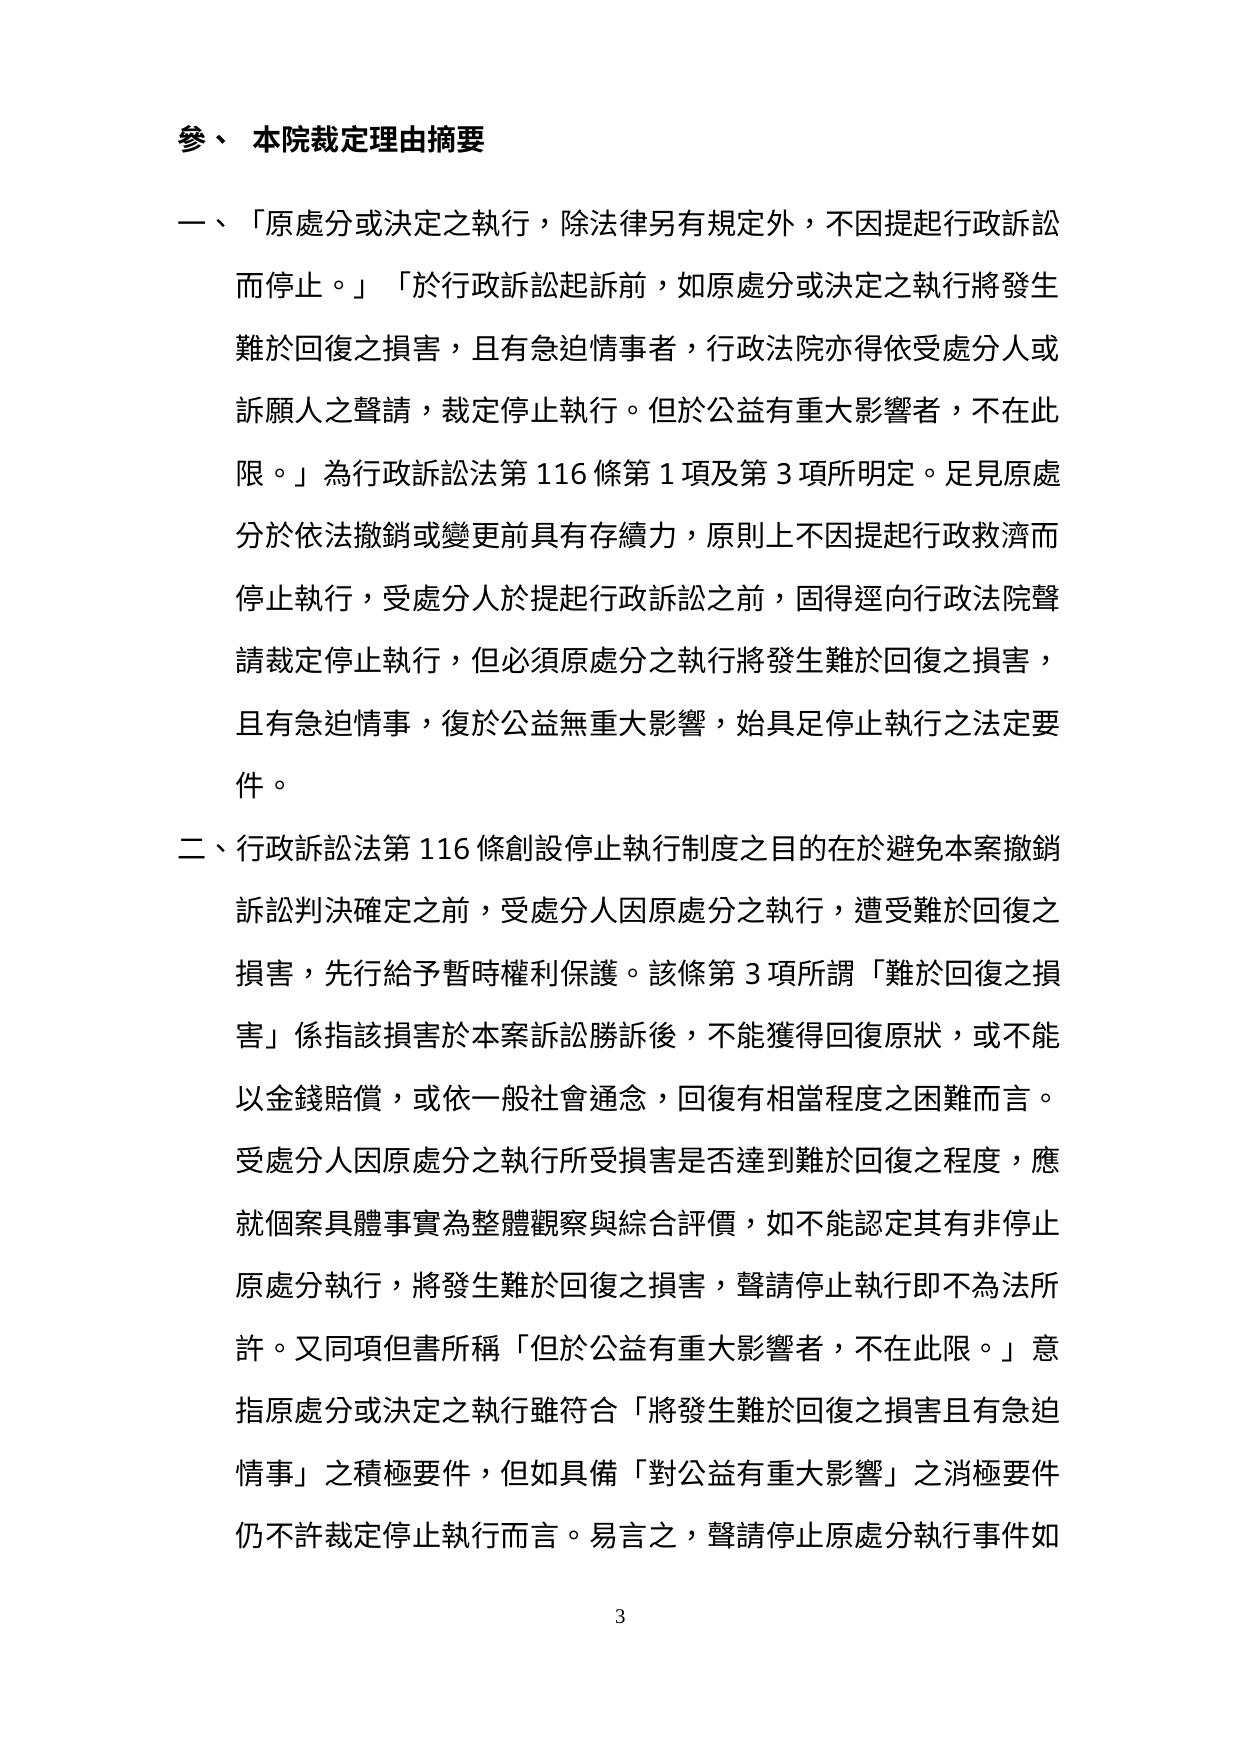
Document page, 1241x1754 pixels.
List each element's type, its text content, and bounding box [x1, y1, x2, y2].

list 本院裁定理由摘要 [177, 96, 1063, 159]
text 二、行政訴訟法第116條創設停止執行制度之目的在於避免本案撤銷訴訟判決確定之前，受處分人因原處分之執行，遭受難於回復之損害，先行給予暫時權利保護。該條第3項所謂「難於回復之損害」係指該損害於本案訴訟勝訴後，不能獲得回復原狀，或不能以金錢賠償，或依一般社會通念，回復有相當程度之困難而言。受處分人因原處分之執行所受損害是否達到難於回復之程度，應就個案具體事實為整體觀察與綜合評價，如不能認定其有非停止原處分執行，將發生難於回復之損害，聲請停止執行即不為法所許。又同項但書所稱「但於公益有重大影響者，不在此限。」意指原處分或決定之執行雖符合「將發生難於回復之損害且有急迫情事」之積極要件，但如具備「對公益有重大影響」之消極要件，仍不許裁定停止執行而言。易言之，聲請停止原處分執行事件如未具足積極要件，即應駁回所請，核無再審究其消極要件是否具備之必要。 [177, 805, 1063, 1555]
text 一、「原處分或決定之執行，除法律另有規定外，不因提起行政訴訟而停止。」「於行政訴訟起訴前，如原處分或決定之執行將發生難於回復之損害，且有急迫情事者，行政法院亦得依受處分人或訴願人之聲請，裁定停止執行。但於公益有重大影響者，不在此限。」為行政訴訟法第116條第1項及第3項所明定。足見原處分於依法撤銷或變更前具有存續力，原則上不因提起行政救濟而停止執行，受處分人於提起行政訴訟之前，固得逕向行政法院聲請裁定停止執行，但必須原處分之執行將發生難於回復之損害，且有急迫情事，復於公益無重大影響，始具足停止執行之法定要件。 [177, 180, 1063, 805]
